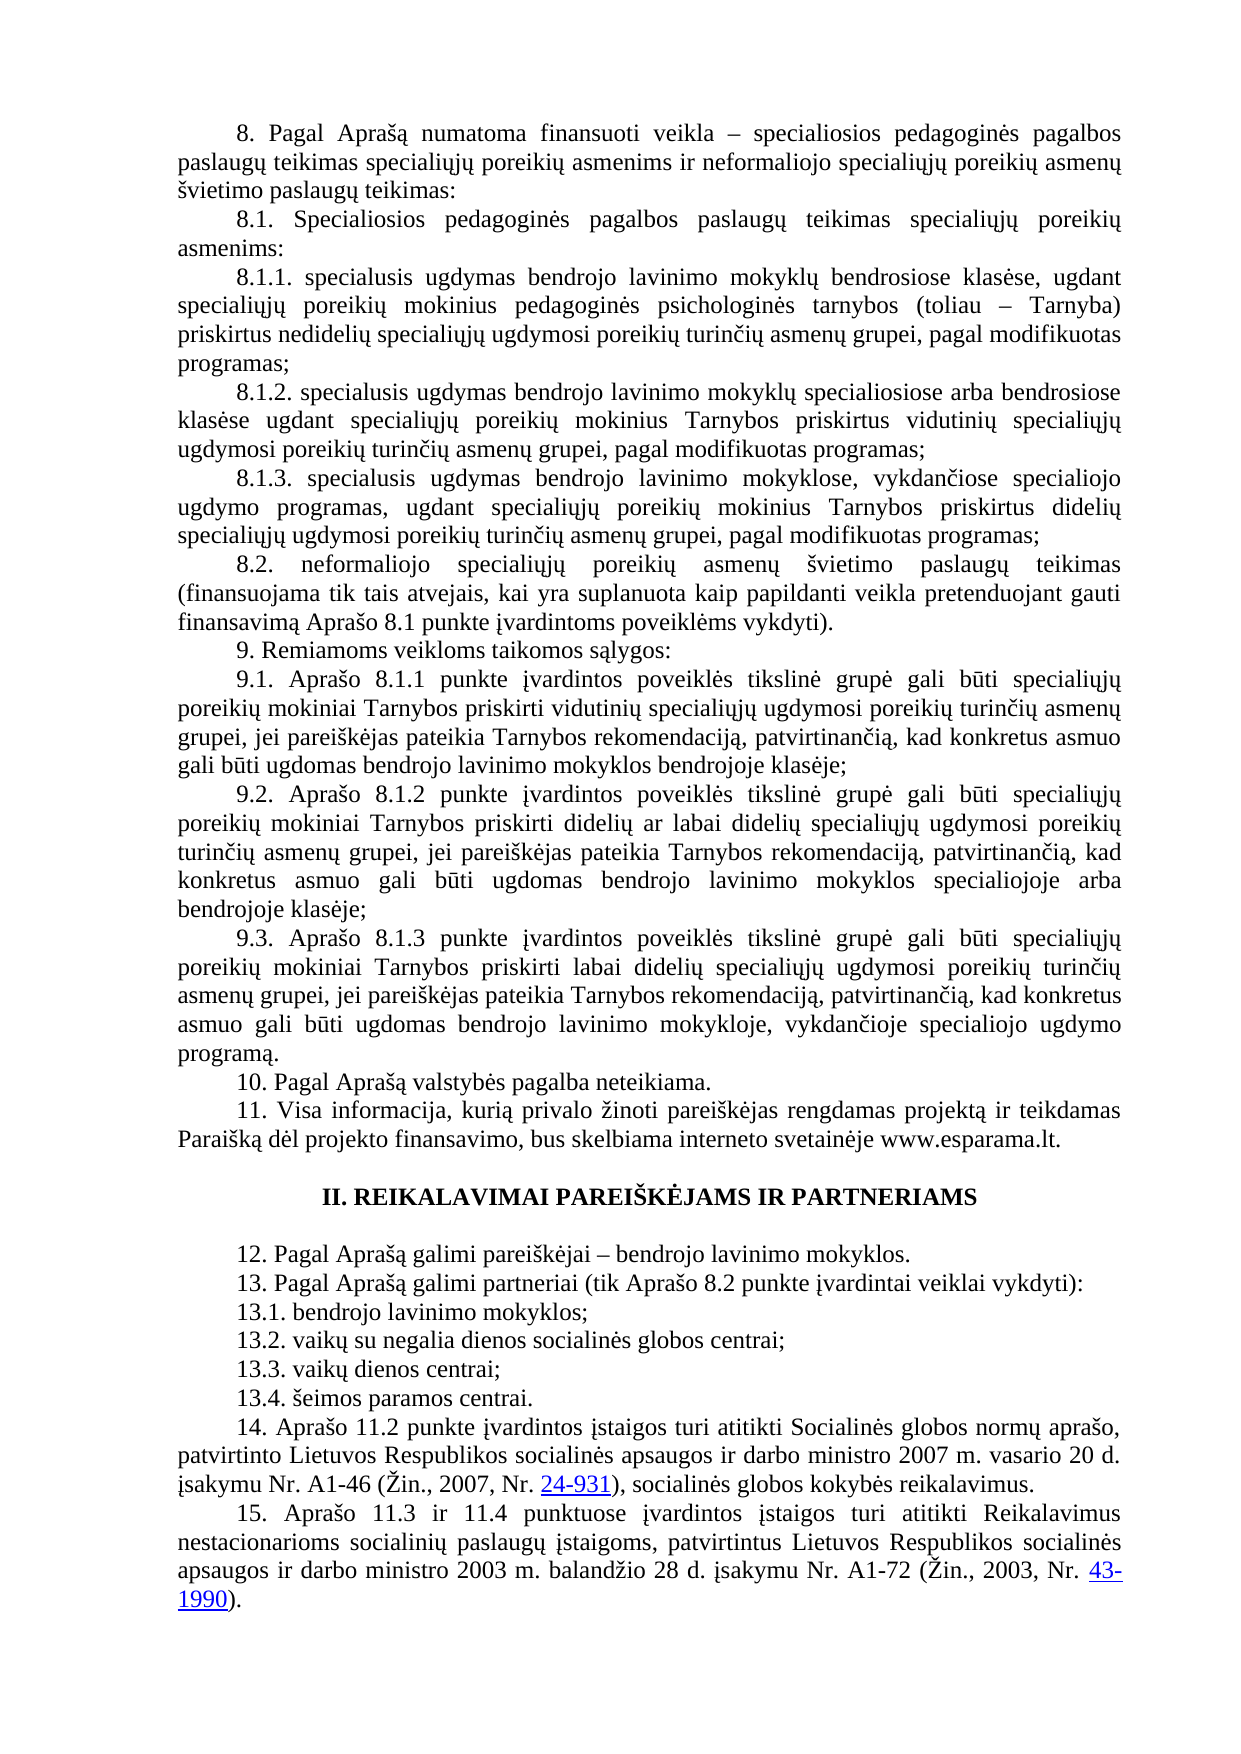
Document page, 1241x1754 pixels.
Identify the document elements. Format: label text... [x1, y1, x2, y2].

text 13.2. vaikų su negalia dienos socialinės globos centrai; [177, 1326, 1122, 1354]
text 15. Aprašo 11.3 ir 11.4 punktuose įvardintos įstaigos turi atitikti Reikalavimus nestacionarioms socialinių paslaugų įstaigoms, patvirtintus Lietuvos Respublikos socialinės apsaugos ir darbo ministro 2003 m. balandžio 28 d. įsakymu Nr. A1-72 (Žin., 2003, Nr. 43-1990). [177, 1498, 1122, 1613]
text 13.1. bendrojo lavinimo mokyklos; [177, 1297, 1122, 1326]
text 9.3. Aprašo 8.1.3 punkte įvardintos poveiklės tikslinė grupė gali būti specialiųjų poreikių mokiniai Tarnybos priskirti labai didelių specialiųjų ugdymosi poreikių turinčių asmenų grupei, jei pareiškėjas pateikia Tarnybos rekomendaciją, patvirtinančią, kad konkretus asmuo gali būti ugdomas bendrojo lavinimo mokykloje, vykdančioje specialiojo ugdymo programą. [177, 923, 1122, 1067]
text 8.1.3. specialusis ugdymas bendrojo lavinimo mokyklose, vykdančiose specialiojo ugdymo programas, ugdant specialiųjų poreikių mokinius Tarnybos priskirtus didelių specialiųjų ugdymosi poreikių turinčių asmenų grupei, pagal modifikuotas programas; [177, 463, 1122, 549]
text 12. Pagal Aprašą galimi pareiškėjai – bendrojo lavinimo mokyklos. [177, 1239, 1122, 1268]
text 13.4. šeimos paramos centrai. [177, 1383, 1122, 1412]
text 8. Pagal Aprašą numatoma finansuoti veikla – specialiosios pedagoginės pagalbos paslaugų teikimas specialiųjų poreikių asmenims ir neformaliojo specialiųjų poreikių asmenų švietimo paslaugų teikimas: [177, 118, 1122, 204]
text 10. Pagal Aprašą valstybės pagalba neteikiama. [177, 1067, 1122, 1096]
text 9. Remiamoms veikloms taikomos sąlygos: [177, 636, 1122, 664]
text 13. Pagal Aprašą galimi partneriai (tik Aprašo 8.2 punkte įvardintai veiklai vykdyti): [177, 1268, 1122, 1297]
text II. REIKALAVIMAI PAREIŠKĖJAMS IR PARTNERIAMS [177, 1182, 1122, 1211]
text 13.3. vaikų dienos centrai; [177, 1354, 1122, 1383]
text 14. Aprašo 11.2 punkte įvardintos įstaigos turi atitikti Socialinės globos normų aprašo, patvirtinto Lietuvos Respublikos socialinės apsaugos ir darbo ministro 2007 m. vasario 20 d. įsakymu Nr. A1-46 (Žin., 2007, Nr. 24-931), socialinės globos kokybės reikalavimus. [177, 1412, 1122, 1498]
text 9.1. Aprašo 8.1.1 punkte įvardintos poveiklės tikslinė grupė gali būti specialiųjų poreikių mokiniai Tarnybos priskirti vidutinių specialiųjų ugdymosi poreikių turinčių asmenų grupei, jei pareiškėjas pateikia Tarnybos rekomendaciją, patvirtinančią, kad konkretus asmuo gali būti ugdomas bendrojo lavinimo mokyklos bendrojoje klasėje; [177, 664, 1122, 779]
text 8.1.2. specialusis ugdymas bendrojo lavinimo mokyklų specialiosiose arba bendrosiose klasėse ugdant specialiųjų poreikių mokinius Tarnybos priskirtus vidutinių specialiųjų ugdymosi poreikių turinčių asmenų grupei, pagal modifikuotas programas; [177, 377, 1122, 463]
text 9.2. Aprašo 8.1.2 punkte įvardintos poveiklės tikslinė grupė gali būti specialiųjų poreikių mokiniai Tarnybos priskirti didelių ar labai didelių specialiųjų ugdymosi poreikių turinčių asmenų grupei, jei pareiškėjas pateikia Tarnybos rekomendaciją, patvirtinančią, kad konkretus asmuo gali būti ugdomas bendrojo lavinimo mokyklos specialiojoje arba bendrojoje klasėje; [177, 779, 1122, 923]
text 8.2. neformaliojo specialiųjų poreikių asmenų švietimo paslaugų teikimas (finansuojama tik tais atvejais, kai yra suplanuota kaip papildanti veikla pretenduojant gauti finansavimą Aprašo 8.1 punkte įvardintoms poveiklėms vykdyti). [177, 549, 1122, 636]
text 8.1. Specialiosios pedagoginės pagalbos paslaugų teikimas specialiųjų poreikių asmenims: [177, 204, 1122, 262]
text 8.1.1. specialusis ugdymas bendrojo lavinimo mokyklų bendrosiose klasėse, ugdant specialiųjų poreikių mokinius pedagoginės psichologinės tarnybos (toliau – Tarnyba) priskirtus nedidelių specialiųjų ugdymosi poreikių turinčių asmenų grupei, pagal modifikuotas programas; [177, 262, 1122, 377]
text 11. Visa informacija, kurią privalo žinoti pareiškėjas rengdamas projektą ir teikdamas Paraišką dėl projekto finansavimo, bus skelbiama interneto svetainėje www.esparama.lt. [177, 1096, 1122, 1153]
